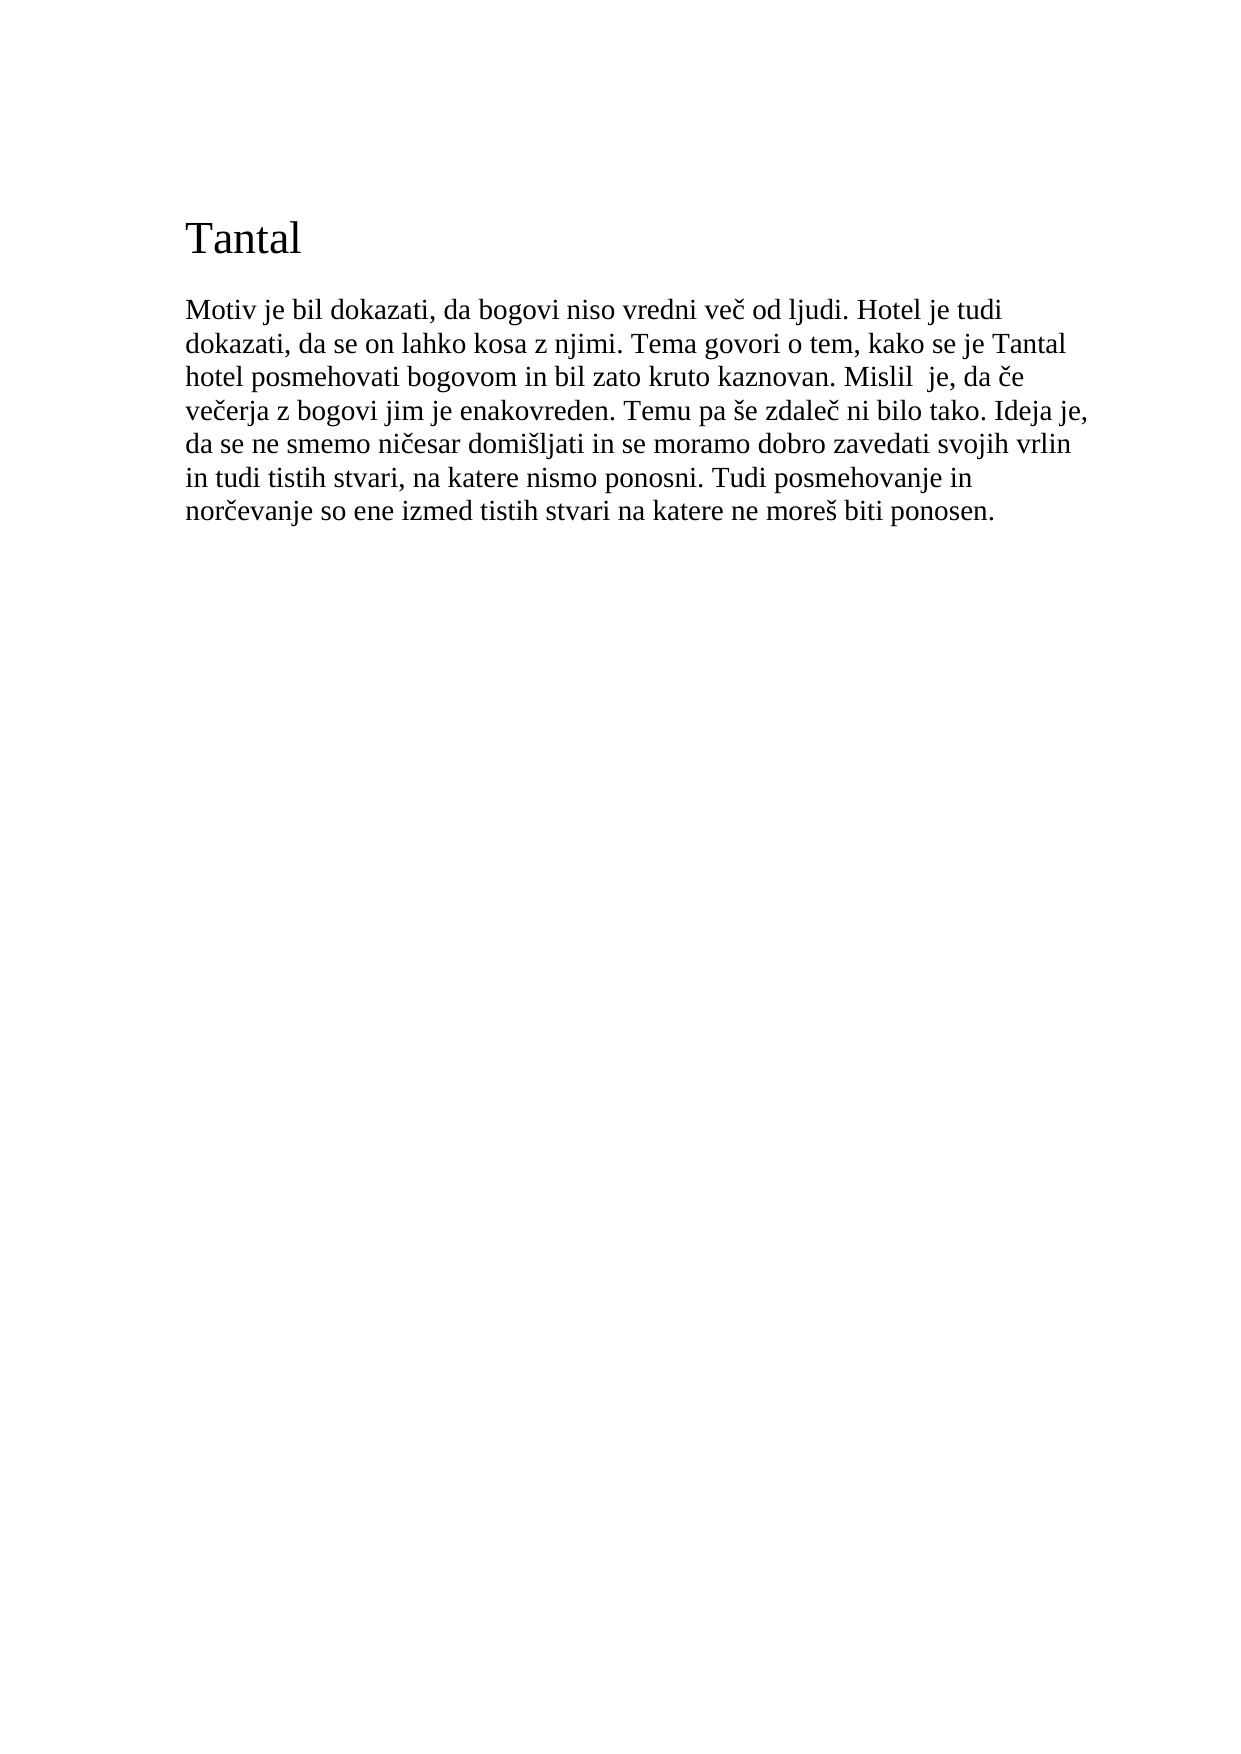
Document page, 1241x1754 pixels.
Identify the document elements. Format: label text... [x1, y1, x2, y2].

text Motiv je bil dokazati, da bogovi niso vredni več od ljudi. Hotel je tudi dokazati, da se on lahko kosa z njimi. Tema govori o tem, kako se je Tantal hotel posmehovati bogovom in bil zato kruto kaznovan. Mislil je, da če večerja z bogovi jim je enakovreden. Temu pa še zdaleč ni bilo tako. Ideja je, da se ne smemo ničesar domišljati in se moramo dobro zavedati svojih vrlin in tudi tistih stvari, na katere nismo ponosni. Tudi posmehovanje in norčevanje so ene izmed tistih stvari na katere ne moreš biti ponosen. [185, 292, 1093, 527]
text Tantal [185, 210, 1093, 263]
